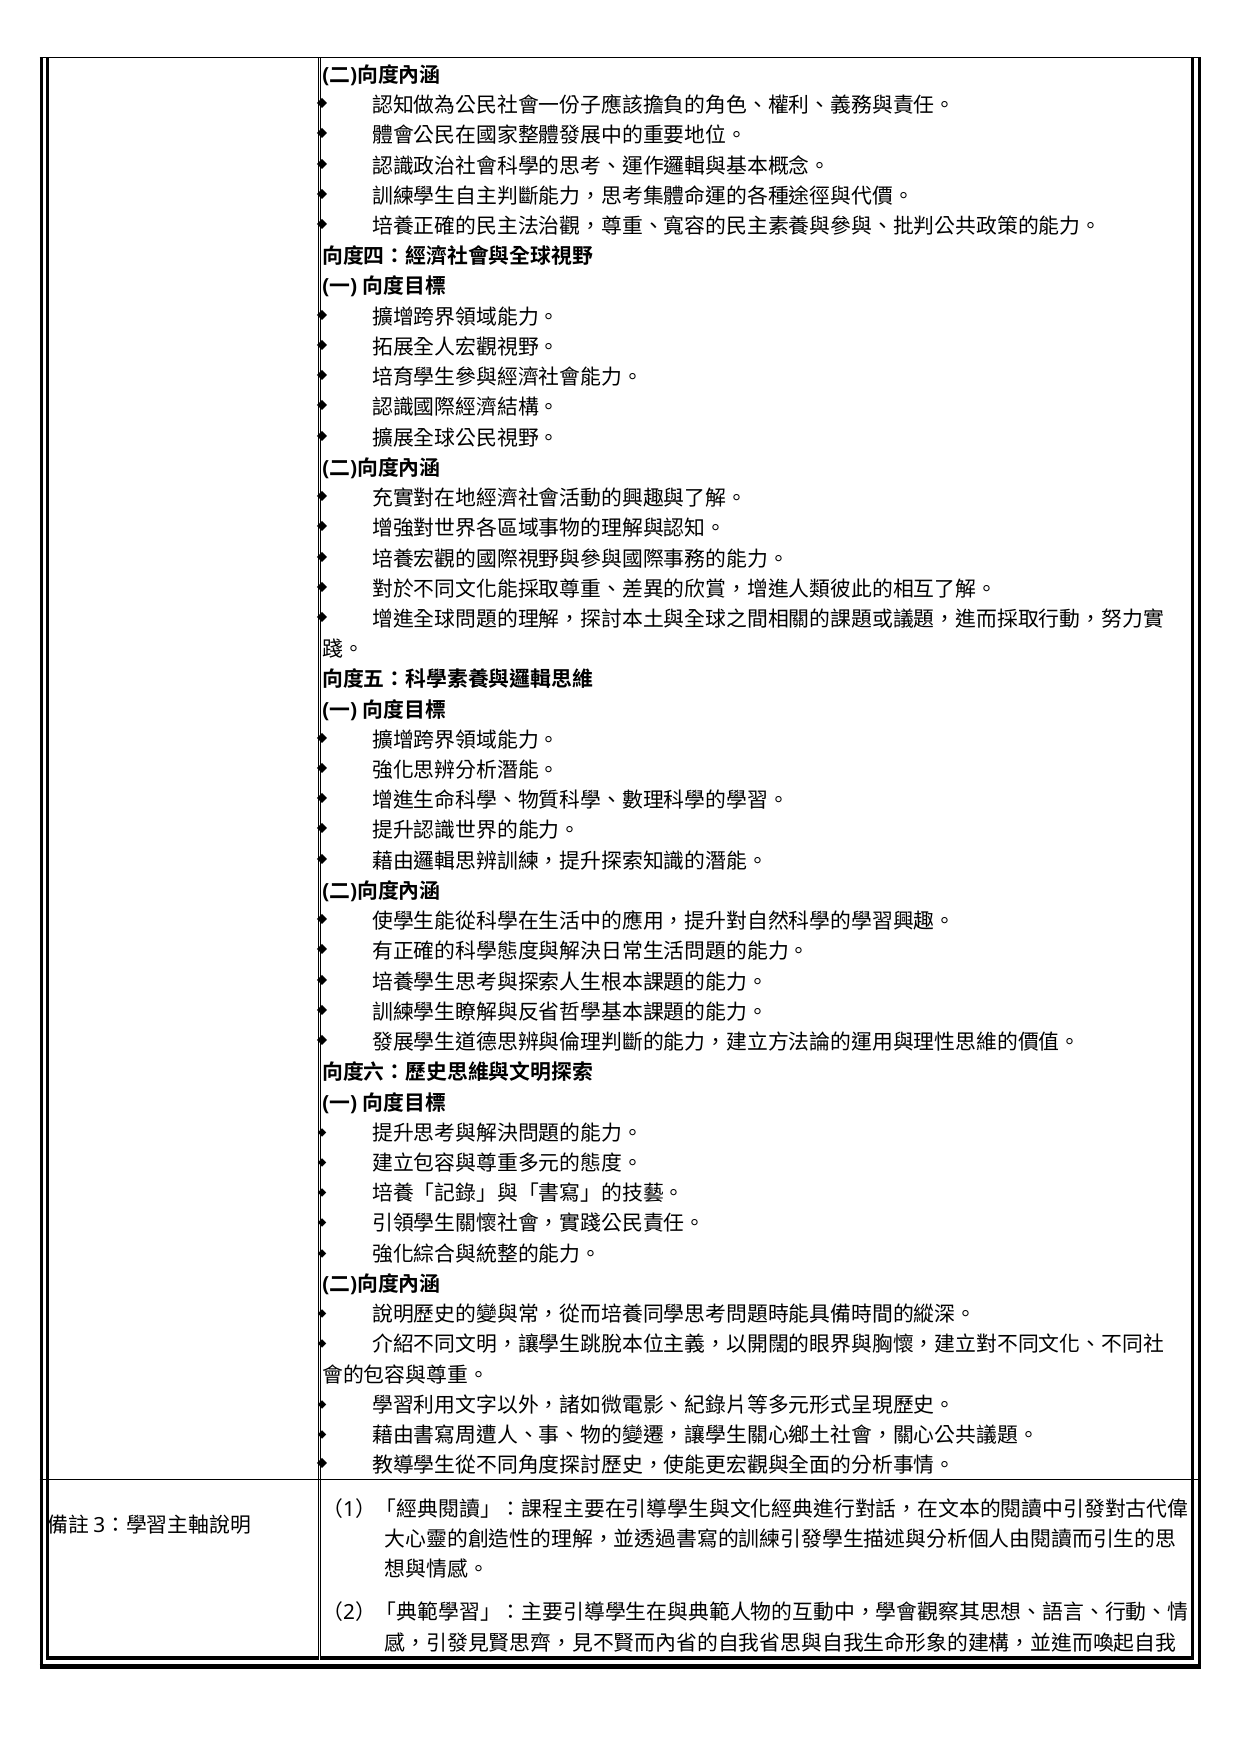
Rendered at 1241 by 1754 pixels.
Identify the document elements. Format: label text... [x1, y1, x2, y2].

table_cell （1）「經典閱讀」：課程主要在引導學生與文化經典進行對話，在文本的閱讀中引發對古代偉大心靈的創造性的理解，並透過書寫的訓練引發學生描述與分析個人由閱讀而引生的思想與情感。 （2）「典範學習」：主要引導學生在與典範人物的互動中，學會觀察其思想、語言、行動、情感，引發見賢思齊，見不賢而內省的自我省思與自我生命形象的建構，並進而喚起自我 [321, 1480, 1191, 1656]
table_cell 備註2：六大向度目標、內涵說明 [49, 58, 318, 1479]
table_cell 備註3：學習主軸說明 [49, 1480, 318, 1656]
table_cell 向度一：人文思維與美學詮釋 (一) 向度目標 擴增跨界領域能力。 培養社會關懷情操。 提升同學閱讀人文經典的能力。 增進藝術欣賞的涵養。 能檢視圓潤社會生活，激發知識創新的動能。 (二)向度內涵 提升學生的人文素養。 深化對自我及世界的理解。 體會作品世界的文學美感、倫理反思及生命意境。 期使學生能夠張開心靈之眼發現人文之美。 整合專業知識技能來觀照乃至轉化、創造生活世界。 提高自然美學素養。 向度二：倫理判斷與生命涵養 (一) 向度目標 培養道德判斷能力。 提升品德涵養。 探索生命價值。 建立生命目標。 增進對於自我、社會、世界的關懷。 (二)向度內涵 引領學生對於道德兩難問題進行判斷。 培養學生的道德情操與品德涵養。 引領學生對於生命終極意義的探索。 引領學生對於自我生命目標的確立。 培養學生關懷社會的能力。 向度三：法政制度與公民社會 (一)向度目標 擴增跨界領域能力。 提升現代公民素養。 建立民主法治觀念。 培養理性批判的能力。 培育參與公共事務的能力與熱忱。 (二)向度內涵 認知做為公民社會一份子應該擔負的角色、權利、義務與責任。 體會公民在國家整體發展中的重要地位。 認識政治社會科學的思考、運作邏輯與基本概念。 訓練學生自主判斷能力，思考集體命運的各種途徑與代價。 培養正確的民主法治觀，尊重、寬容的民主素養與參與、批判公共政策的能力。 向度四：經濟社會與全球視野 (一) 向度目標 擴增跨界領域能力。 拓展全人宏觀視野。 培育學生參與經濟社會能力。 認識國際經濟結構。 擴展全球公民視野。 (二)向度內涵 充實對在地經濟社會活動的興趣與了解。 增強對世界各區域事物的理解與認知。 培養宏觀的國際視野與參與國際事務的能力。 對於不同文化能採取尊重、差異的欣賞，增進人類彼此的相互了解。 增進全球問題的理解，探討本土與全球之間相關的課題或議題，進而採取行動，努力實踐。 向度五：科學素養與邏輯思維 (一) 向度目標 擴增跨界領域能力。 強化思辨分析潛能。 增進生命科學、物質科學、數理科學的學習。 提升認識世界的能力。 藉由邏輯思辨訓練，提升探索知識的潛能。 (二)向度內涵 使學生能從科學在生活中的應用，提升對自然科學的學習興趣。 有正確的科學態度與解決日常生活問題的能力。 培養學生思考與探索人生根本課題的能力。 訓練學生瞭解與反省哲學基本課題的能力。 發展學生道德思辨與倫理判斷的能力，建立方法論的運用與理性思維的價值。 向度六：歷史思維與文明探索 (一) 向度目標 提升思考與解決問題的能力。 建立包容與尊重多元的態度。 培養「記錄」與「書寫」的技藝。 引領學生關懷社會，實踐公民責任。 強化綜合與統整的能力。 (二)向度內涵 說明歷史的變與常，從而培養同學思考問題時能具備時間的縱深。 介紹不同文明，讓學生跳脫本位主義，以開闊的眼界與胸懷，建立對不同文化、不同社會的包容與尊重。 學習利用文字以外，諸如微電影、紀錄片等多元形式呈現歷史。 藉由書寫周遭人、事、物的變遷，讓學生關心鄉土社會，關心公共議題。 教導學生從不同角度探討歷史，使能更宏觀與全面的分析事情。 [321, 58, 1191, 1479]
